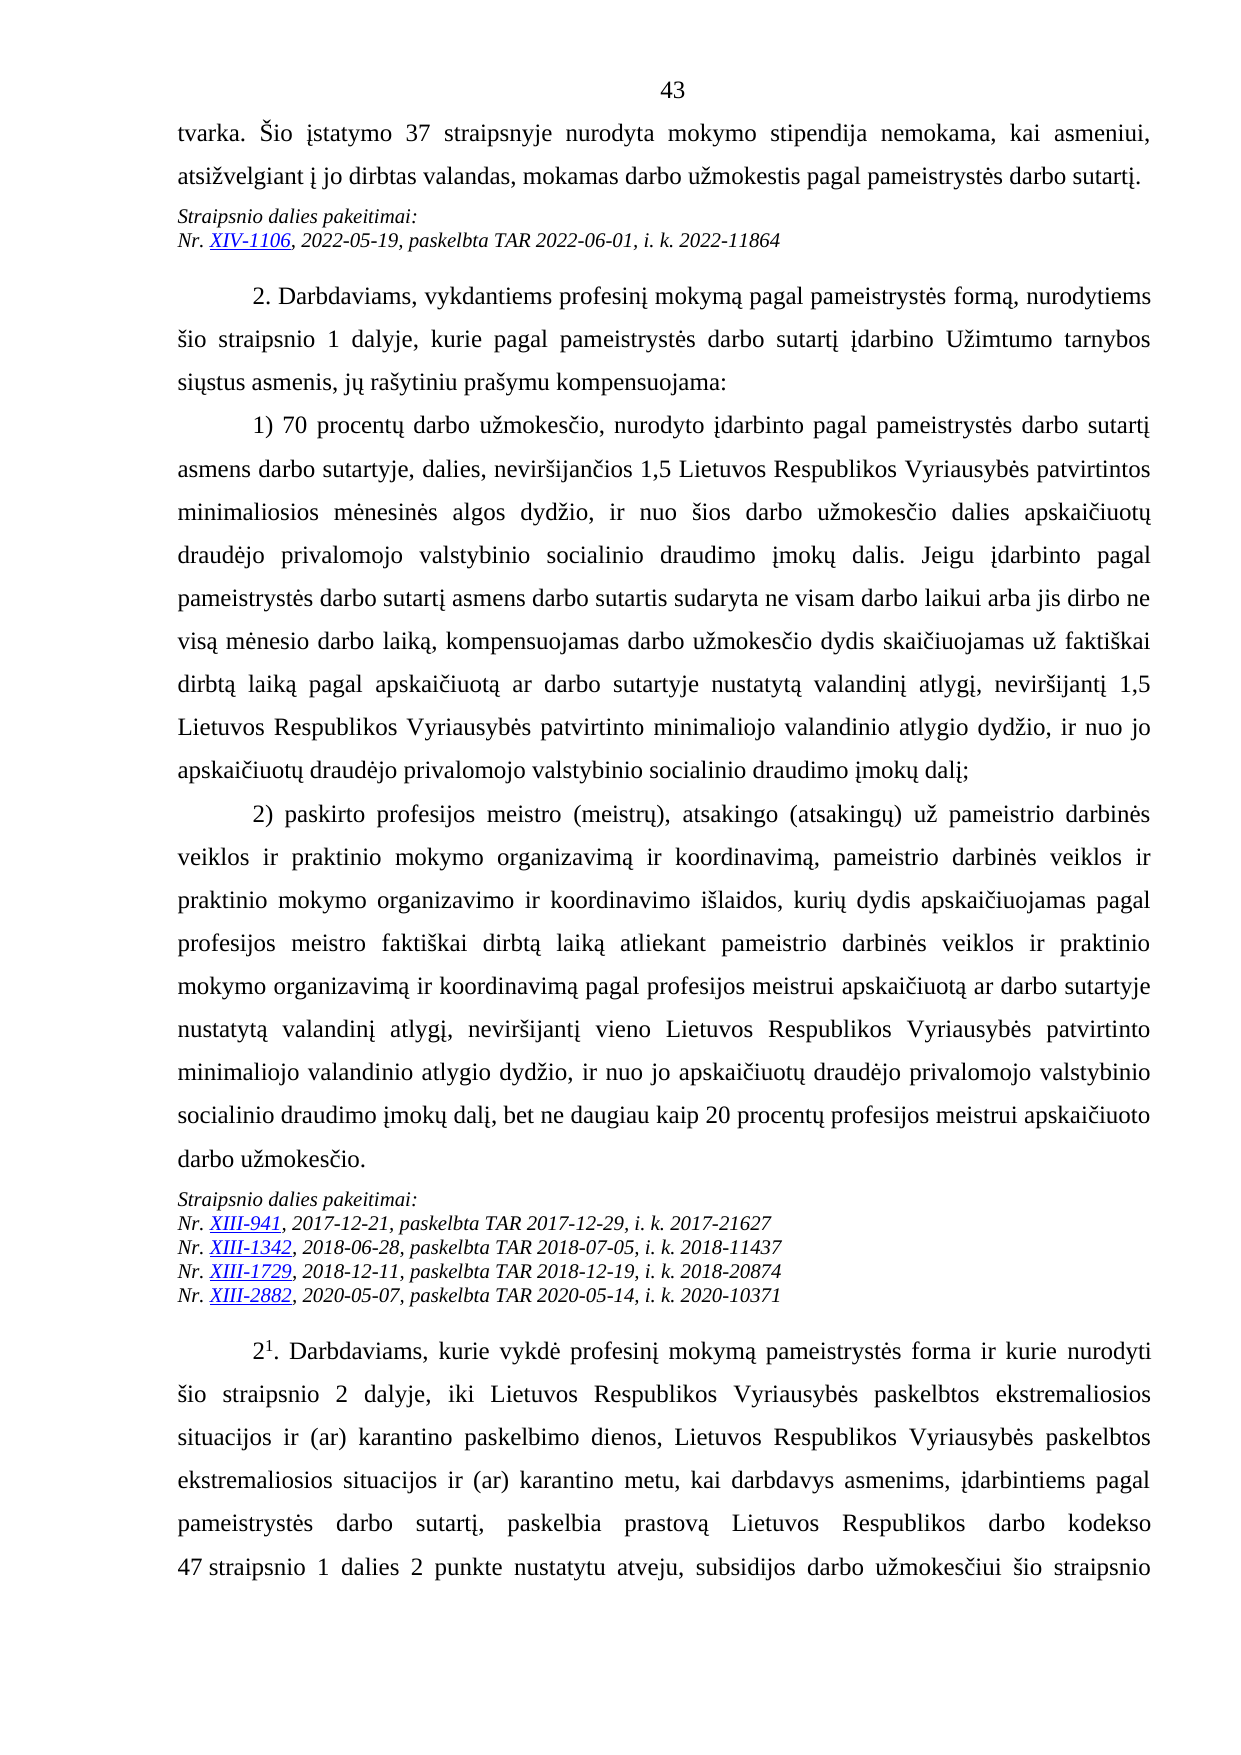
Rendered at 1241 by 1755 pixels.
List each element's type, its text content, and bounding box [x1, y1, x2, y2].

text 2) paskirto profesijos meistro (meistrų), atsakingo (atsakingų) už pameistrio darbinės veiklos ir praktinio mokymo organizavimą ir koordinavimą, pameistrio darbinės veiklos ir praktinio mokymo organizavimo ir koordinavimo išlaidos, kurių dydis apskaičiuojamas pagal profesijos meistro faktiškai dirbtą laiką atliekant pameistrio darbinės veiklos ir praktinio mokymo organizavimą ir koordinavimą pagal profesijos meistrui apskaičiuotą ar darbo sutartyje nustatytą valandinį atlygį, neviršijantį vieno Lietuvos Respublikos Vyriausybės patvirtinto minimaliojo valandinio atlygio dydžio, ir nuo jo apskaičiuotų draudėjo privalomojo valstybinio socialinio draudimo įmokų dalį, bet ne daugiau kaip 20 procentų profesijos meistrui apskaičiuoto darbo užmokesčio. [177, 799, 1152, 1172]
text tvarka. Šio įstatymo 37 straipsnyje nurodyta mokymo stipendija nemokama, kai asmeniui, atsižvelgiant į jo dirbtas valandas, mokamas darbo užmokestis pagal pameistrystės darbo sutartį. [177, 118, 1152, 190]
text 1) 70 procentų darbo užmokesčio, nurodyto įdarbinto pagal pameistrystės darbo sutartį asmens darbo sutartyje, dalies, neviršijančios 1,5 Lietuvos Respublikos Vyriausybės patvirtintos minimaliosios mėnesinės algos dydžio, ir nuo šios darbo užmokesčio dalies apskaičiuotų draudėjo privalomojo valstybinio socialinio draudimo įmokų dalis. Jeigu įdarbinto pagal pameistrystės darbo sutartį asmens darbo sutartis sudaryta ne visam darbo laikui arba jis dirbo ne visą mėnesio darbo laiką, kompensuojamas darbo užmokesčio dydis skaičiuojamas už faktiškai dirbtą laiką pagal apskaičiuotą ar darbo sutartyje nustatytą valandinį atlygį, neviršijantį 1,5 Lietuvos Respublikos Vyriausybės patvirtinto minimaliojo valandinio atlygio dydžio, ir nuo jo apskaičiuotų draudėjo privalomojo valstybinio socialinio draudimo įmokų dalį; [177, 411, 1152, 784]
text Nr. XIII-941, 2017-12-21, paskelbta TAR 2017-12-29, i. k. 2017-21627 [177, 1211, 1152, 1235]
text Nr. XIV-1106, 2022-05-19, paskelbta TAR 2022-06-01, i. k. 2022-11864 [177, 228, 1152, 252]
text Nr. XIII-1729, 2018-12-11, paskelbta TAR 2018-12-19, i. k. 2018-20874 [177, 1259, 1152, 1283]
text Straipsnio dalies pakeitimai: [177, 1187, 1152, 1211]
text Nr. XIII-2882, 2020-05-07, paskelbta TAR 2020-05-14, i. k. 2020-10371 [177, 1283, 1152, 1307]
text 2. Darbdaviams, vykdantiems profesinį mokymą pagal pameistrystės formą, nurodytiems šio straipsnio 1 dalyje, kurie pagal pameistrystės darbo sutartį įdarbino Užimtumo tarnybos siųstus asmenis, jų rašytiniu prašymu kompensuojama: [177, 281, 1152, 396]
text Straipsnio dalies pakeitimai: [177, 204, 1152, 228]
text Nr. XIII-1342, 2018-06-28, paskelbta TAR 2018-07-05, i. k. 2018-11437 [177, 1235, 1152, 1259]
text 21. Darbdaviams, kurie vykdė profesinį mokymą pameistrystės forma ir kurie nurodyti šio straipsnio 2 dalyje, iki Lietuvos Respublikos Vyriausybės paskelbtos ekstremaliosios situacijos ir (ar) karantino paskelbimo dienos, Lietuvos Respublikos Vyriausybės paskelbtos ekstremaliosios situacijos ir (ar) karantino metu, kai darbdavys asmenims, įdarbintiems pagal pameistrystės darbo sutartį, paskelbia prastovą Lietuvos Respublikos darbo kodekso 47 straipsnio 1 dalies 2 punkte nustatytu atveju, subsidijos darbo užmokesčiui šio straipsnio [177, 1336, 1152, 1580]
